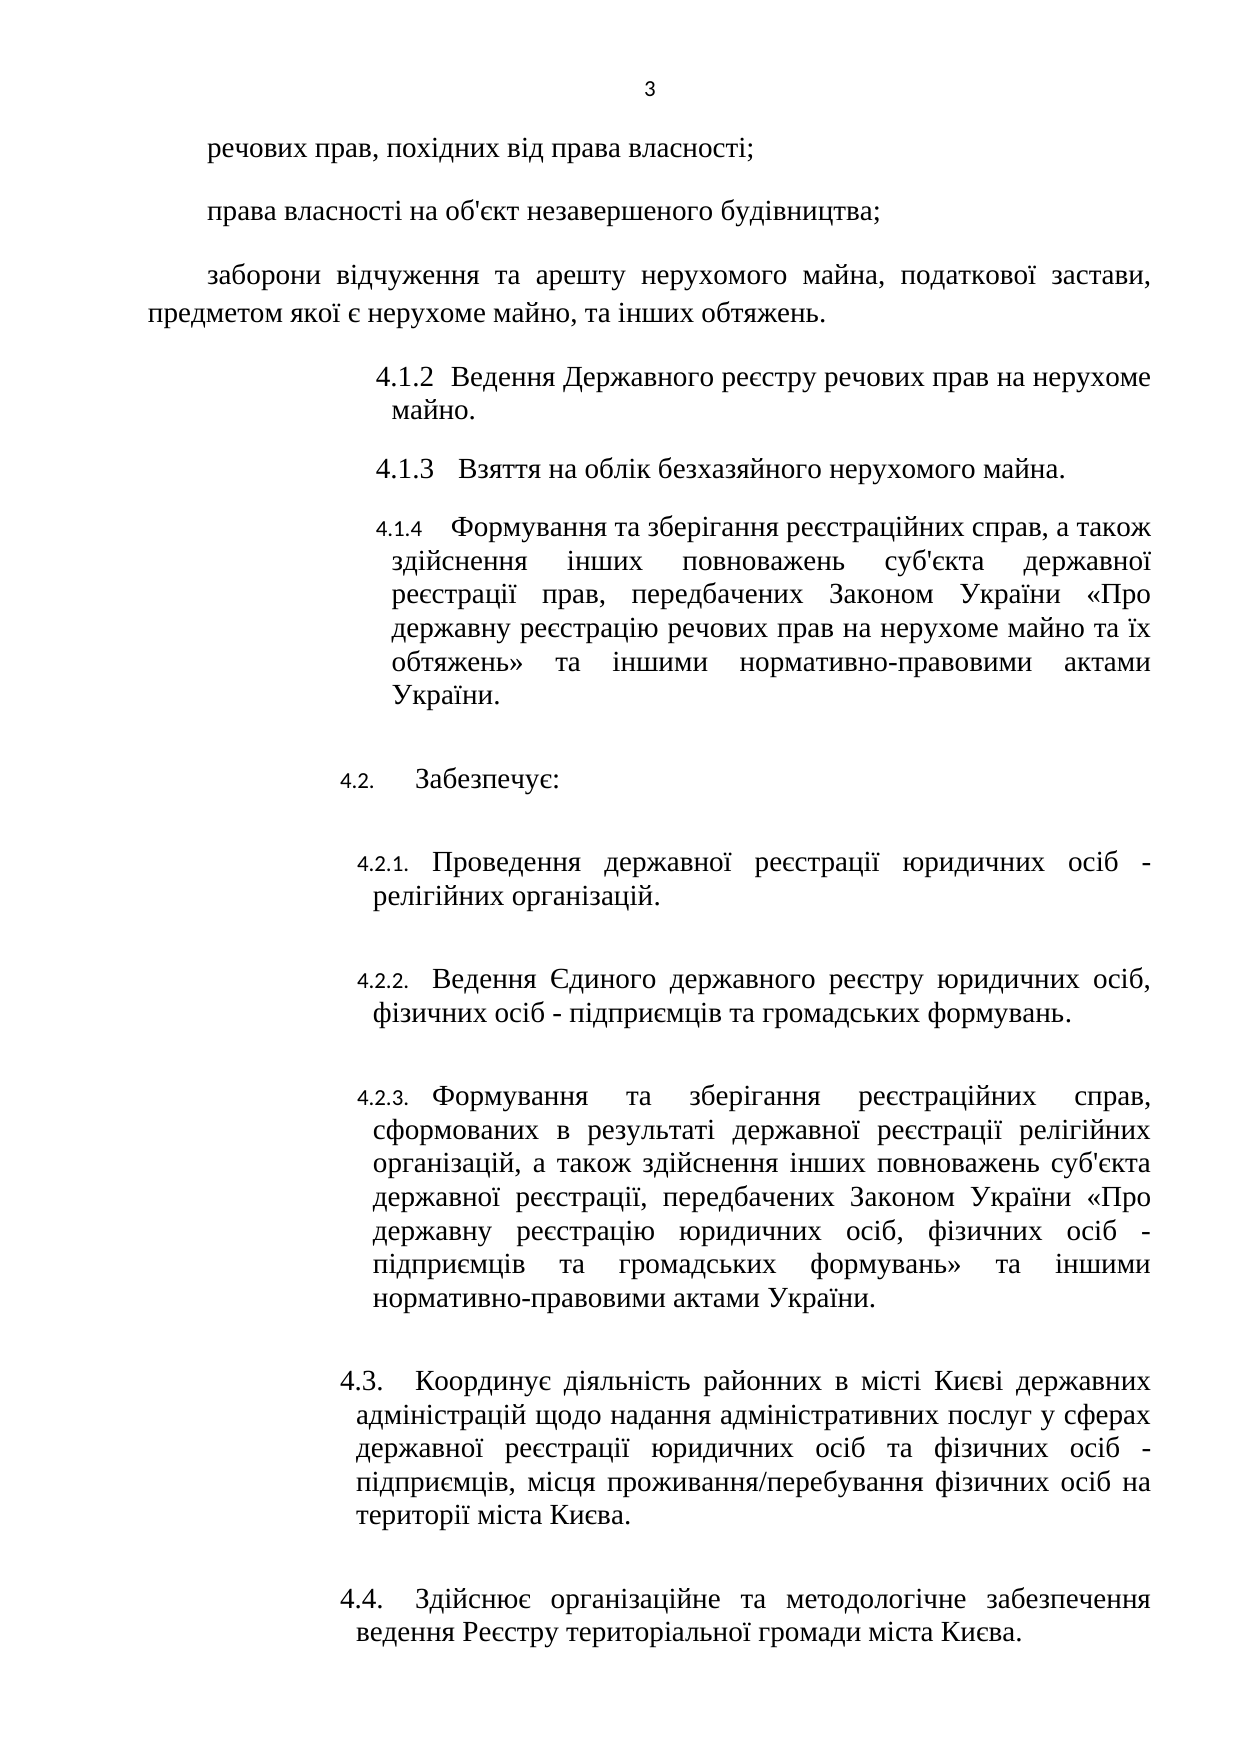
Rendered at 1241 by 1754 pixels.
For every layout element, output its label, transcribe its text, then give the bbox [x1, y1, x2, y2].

list Здійснює організаційне та методологічне забезпечення ведення Реєстру територіальної громади міста Києва. [281, 1581, 1152, 1648]
list Забезпечує: [281, 761, 1152, 794]
text заборони відчуження та арешту нерухомого майна, податкової застави, предметом якої є нерухоме майно, та інших обтяжень. [148, 257, 1152, 329]
list Координує діяльність районних в місті Києві державних адміністрацій щодо надання адміністративних послуг у сферах державної реєстрації юридичних осіб та фізичних осіб - підприємців, місця проживання/перебування фізичних осіб на території міста Києва. [281, 1363, 1152, 1531]
text права власності на об'єкт незавершеного будівництва; [148, 193, 1152, 227]
list Формування та зберігання реєстраційних справ, сформованих в результаті державної реєстрації релігійних організацій, а також здійснення інших повноважень суб'єкта державної реєстрації, передбачених Законом України «Про державну реєстрацію юридичних осіб, фізичних осіб - підприємців та громадських формувань» та іншими нормативно-правовими актами України. [298, 1078, 1152, 1313]
list Ведення Державного реєстру речових прав на нерухоме майно. [316, 359, 1152, 426]
list Ведення Єдиного державного реєстру юридичних осіб, фізичних осіб - підприємців та громадських формувань. [298, 961, 1152, 1028]
list Взяття на облік безхазяйного нерухомого майна. [316, 451, 1152, 484]
list Формування та зберігання реєстраційних справ, а також здійснення інших повноважень суб'єкта державної реєстрації прав, передбачених Законом України «Про державну реєстрацію речових прав на нерухоме майно та їх обтяжень» та іншими нормативно-правовими актами України. [316, 509, 1152, 711]
list Проведення державної реєстрації юридичних осіб - релігійних організацій. [298, 844, 1152, 911]
text речових прав, похідних від права власності; [148, 130, 1152, 163]
